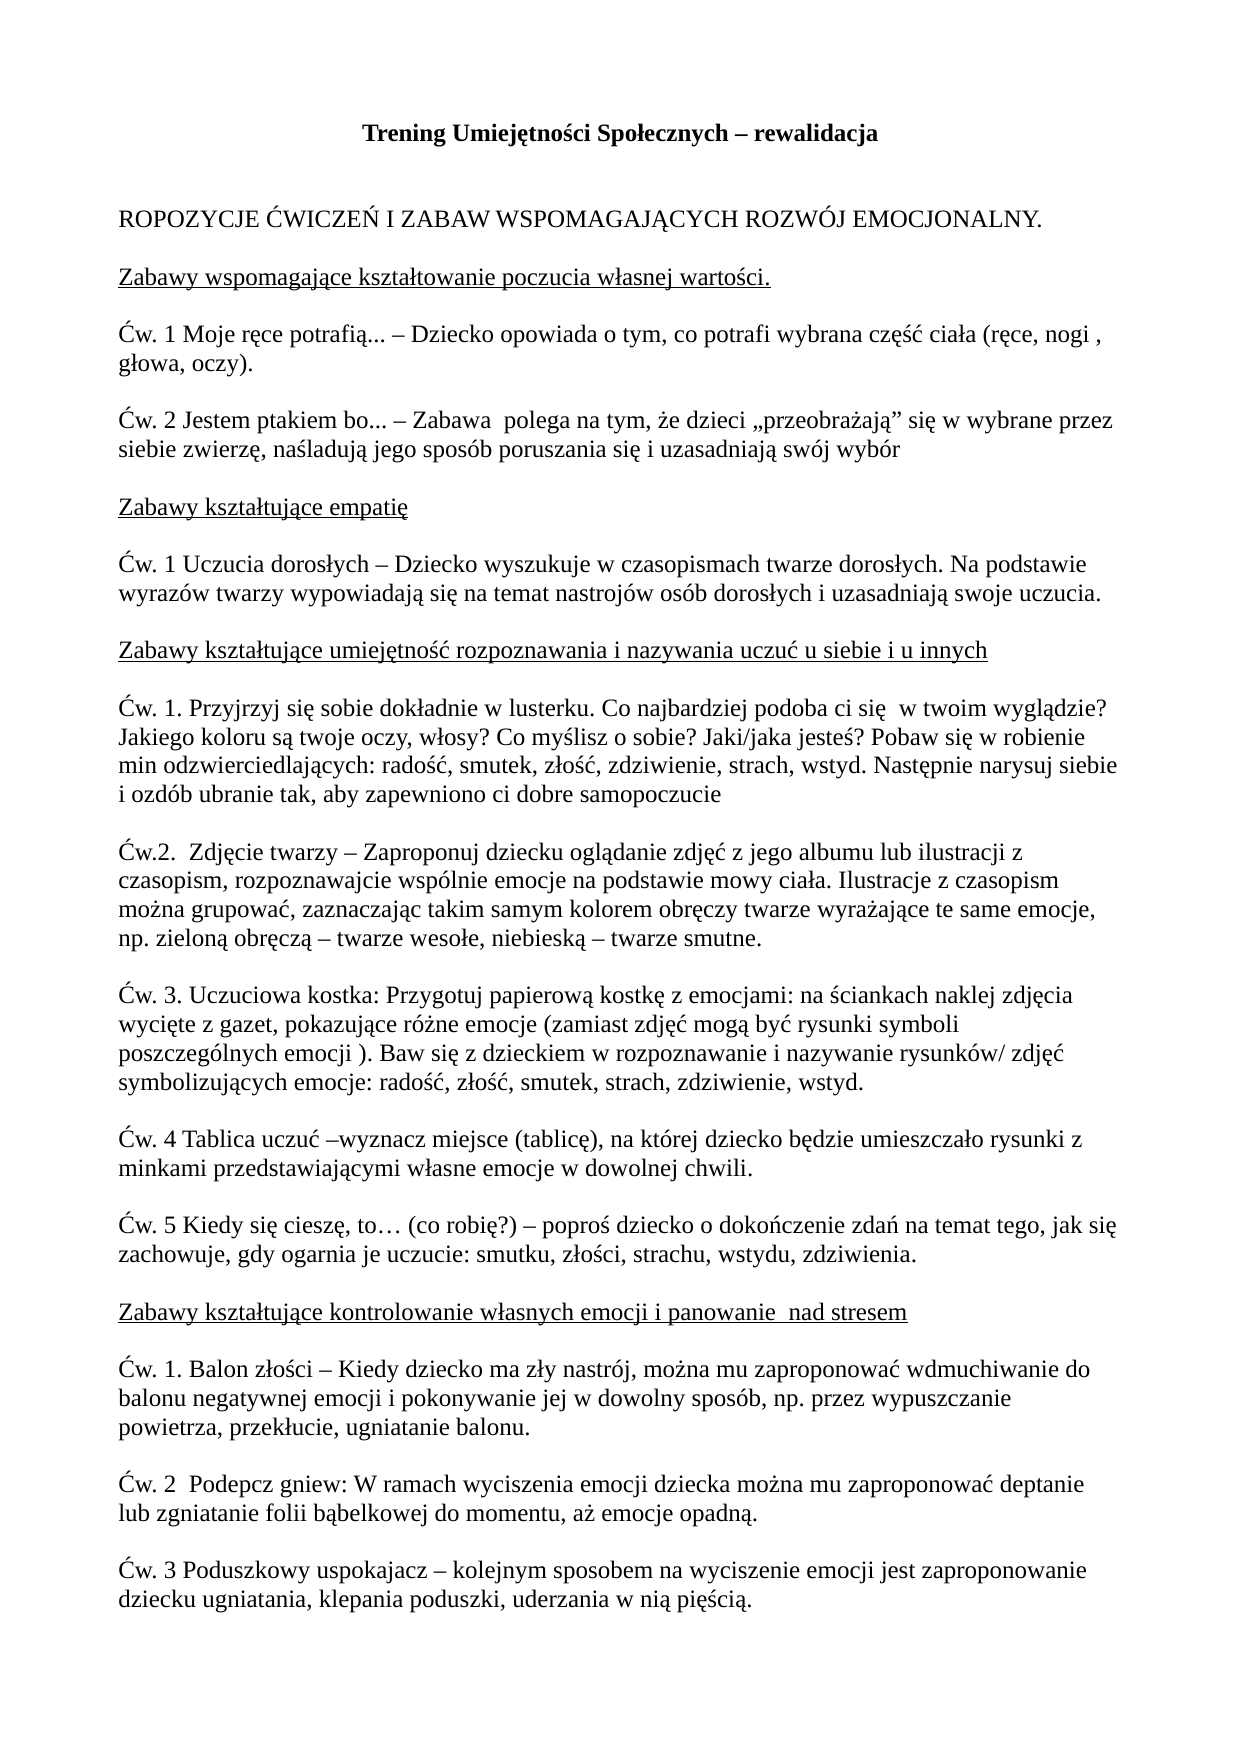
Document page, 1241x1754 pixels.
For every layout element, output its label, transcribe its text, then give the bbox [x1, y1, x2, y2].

text Ćw.2. Zdjęcie twarzy – Zaproponuj dziecku oglądanie zdjęć z jego albumu lub ilustracji z czasopism, rozpoznawajcie wspólnie emocje na podstawie mowy ciała. Ilustracje z czasopism można grupować, zaznaczając takim samym kolorem obręczy twarze wyrażające te same emocje, np. zieloną obręczą – twarze wesołe, niebieską – twarze smutne. [118, 837, 1122, 952]
text Ćw. 2 Podepcz gniew: W ramach wyciszenia emocji dziecka można mu zaproponować deptanie lub zgniatanie folii bąbelkowej do momentu, aż emocje opadną. [118, 1469, 1122, 1527]
text Zabawy kształtujące kontrolowanie własnych emocji i panowanie nad stresem [118, 1297, 1122, 1326]
text Ćw. 1 Moje ręce potrafią... – Dziecko opowiada o tym, co potrafi wybrana część ciała (ręce, nogi , głowa, oczy). [118, 319, 1122, 377]
text Ćw. 2 Jestem ptakiem bo... – Zabawa polega na tym, że dzieci „przeobrażają” się w wybrane przez siebie zwierzę, naśladują jego sposób poruszania się i uzasadniają swój wybór [118, 406, 1122, 463]
text Ćw. 1. Balon złości – Kiedy dziecko ma zły nastrój, można mu zaproponować wdmuchiwanie do balonu negatywnej emocji i pokonywanie jej w dowolny sposób, np. przez wypuszczanie powietrza, przekłucie, ugniatanie balonu. [118, 1354, 1122, 1441]
text ROPOZYCJE ĆWICZEŃ I ZABAW WSPOMAGAJĄCYCH ROZWÓJ EMOCJONALNY. [118, 204, 1122, 233]
text Zabawy kształtujące empatię [118, 492, 1122, 521]
text Ćw. 1 Uczucia dorosłych – Dziecko wyszukuje w czasopismach twarze dorosłych. Na podstawie wyrazów twarzy wypowiadają się na temat nastrojów osób dorosłych i uzasadniają swoje uczucia. [118, 549, 1122, 607]
text Trening Umiejętności Społecznych – rewalidacja [118, 118, 1122, 147]
text Ćw. 3. Uczuciowa kostka: Przygotuj papierową kostkę z emocjami: na ściankach naklej zdjęcia wycięte z gazet, pokazujące różne emocje (zamiast zdjęć mogą być rysunki symboli poszczególnych emocji ). Baw się z dzieckiem w rozpoznawanie i nazywanie rysunków/ zdjęć symbolizujących emocje: radość, złość, smutek, strach, zdziwienie, wstyd. [118, 981, 1122, 1096]
text Ćw. 5 Kiedy się cieszę, to… (co robię?) – poproś dziecko o dokończenie zdań na temat tego, jak się zachowuje, gdy ogarnia je uczucie: smutku, złości, strachu, wstydu, zdziwienia. [118, 1211, 1122, 1268]
text Zabawy kształtujące umiejętność rozpoznawania i nazywania uczuć u siebie i u innych [118, 636, 1122, 664]
text Zabawy wspomagające kształtowanie poczucia własnej wartości. [118, 262, 1122, 291]
text Ćw. 1. Przyjrzyj się sobie dokładnie w lusterku. Co najbardziej podoba ci się w twoim wyglądzie? Jakiego koloru są twoje oczy, włosy? Co myślisz o sobie? Jaki/jaka jesteś? Pobaw się w robienie min odzwierciedlających: radość, smutek, złość, zdziwienie, strach, wstyd. Następnie narysuj siebie i ozdób ubranie tak, aby zapewniono ci dobre samopoczucie [118, 693, 1122, 808]
text Ćw. 4 Tablica uczuć –wyznacz miejsce (tablicę), na której dziecko będzie umieszczało rysunki z minkami przedstawiającymi własne emocje w dowolnej chwili. [118, 1124, 1122, 1182]
text Ćw. 3 Poduszkowy uspokajacz – kolejnym sposobem na wyciszenie emocji jest zaproponowanie dziecku ugniatania, klepania poduszki, uderzania w nią pięścią. [118, 1556, 1122, 1613]
